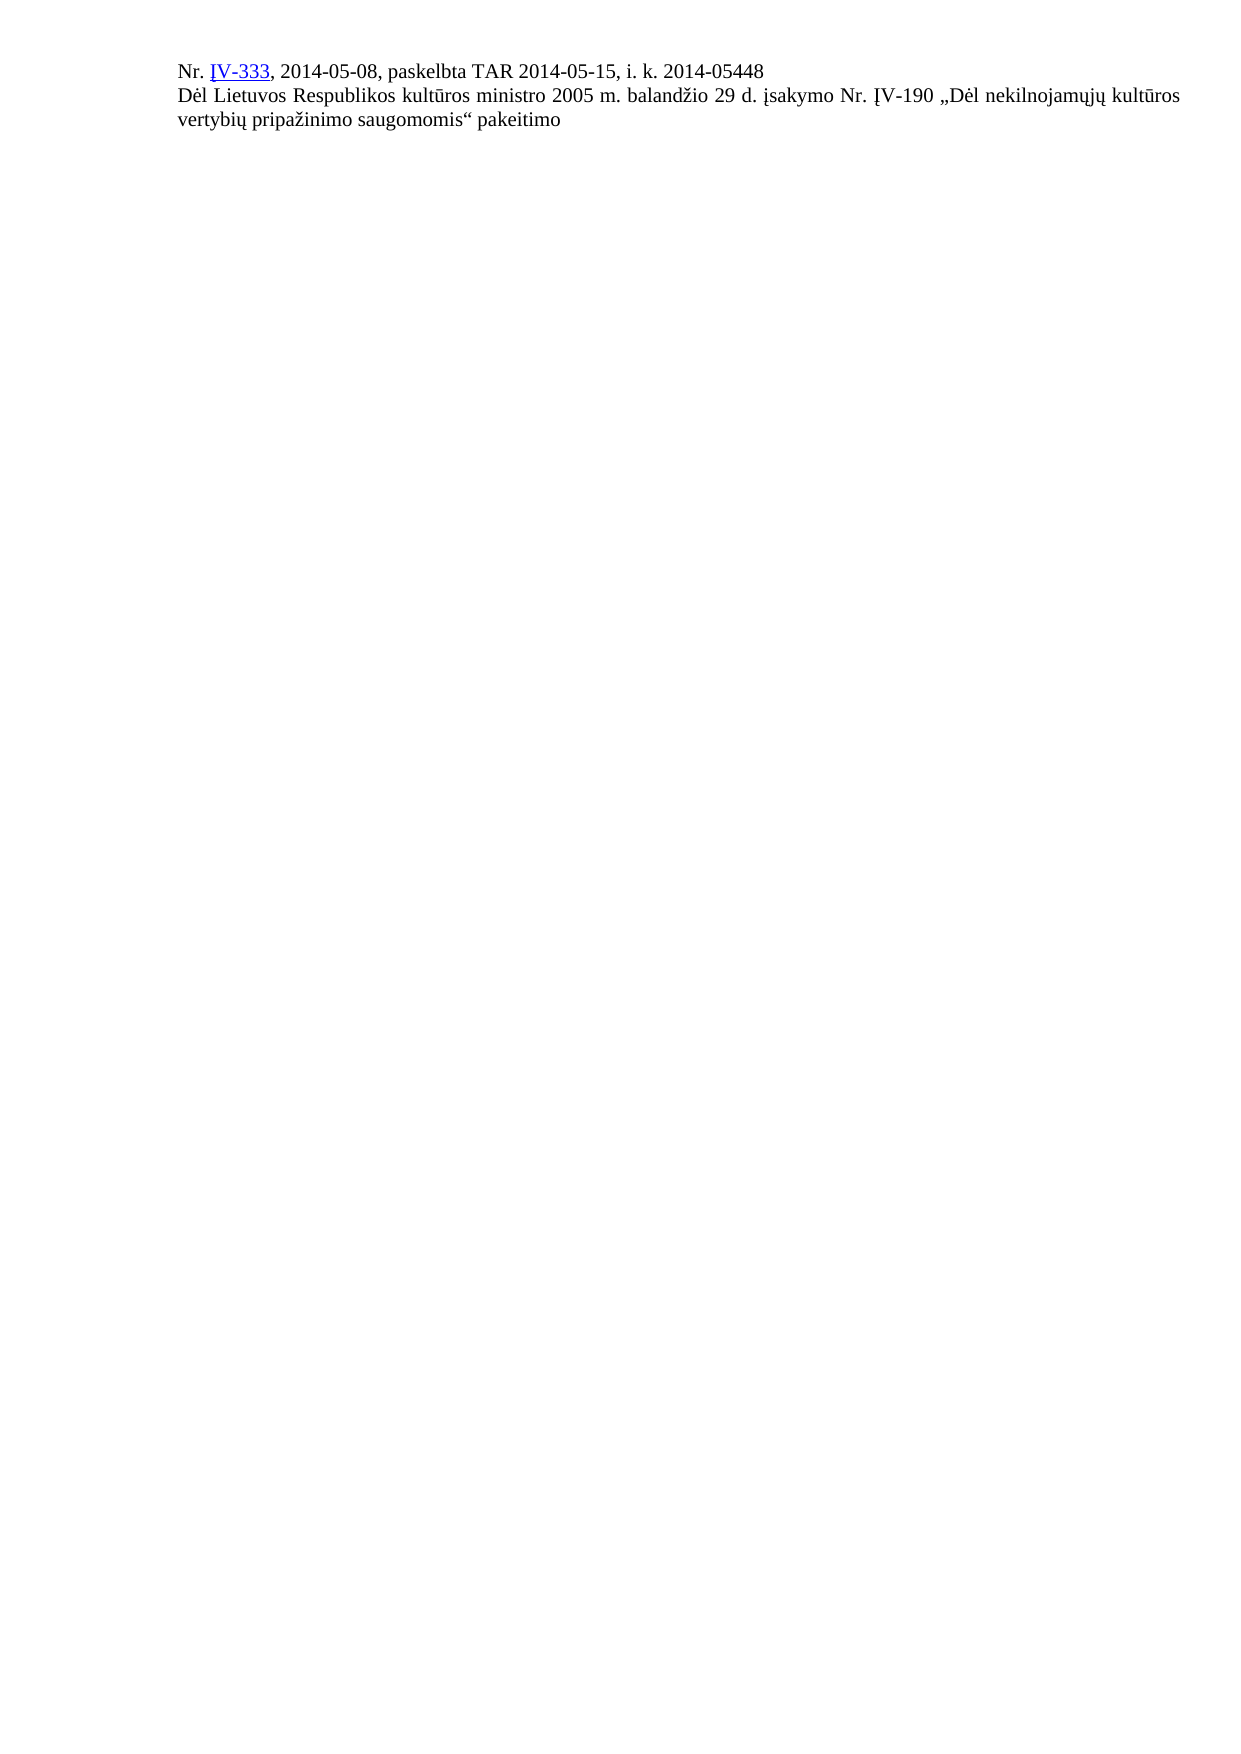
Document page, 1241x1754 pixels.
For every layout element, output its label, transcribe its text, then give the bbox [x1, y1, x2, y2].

text Nr. ĮV-333, 2014-05-08, paskelbta TAR 2014-05-15, i. k. 2014-05448 [177, 59, 1181, 83]
text Dėl Lietuvos Respublikos kultūros ministro 2005 m. balandžio 29 d. įsakymo Nr. ĮV-190 „Dėl nekilnojamųjų kultūros vertybių pripažinimo saugomomis“ pakeitimo [177, 83, 1181, 131]
